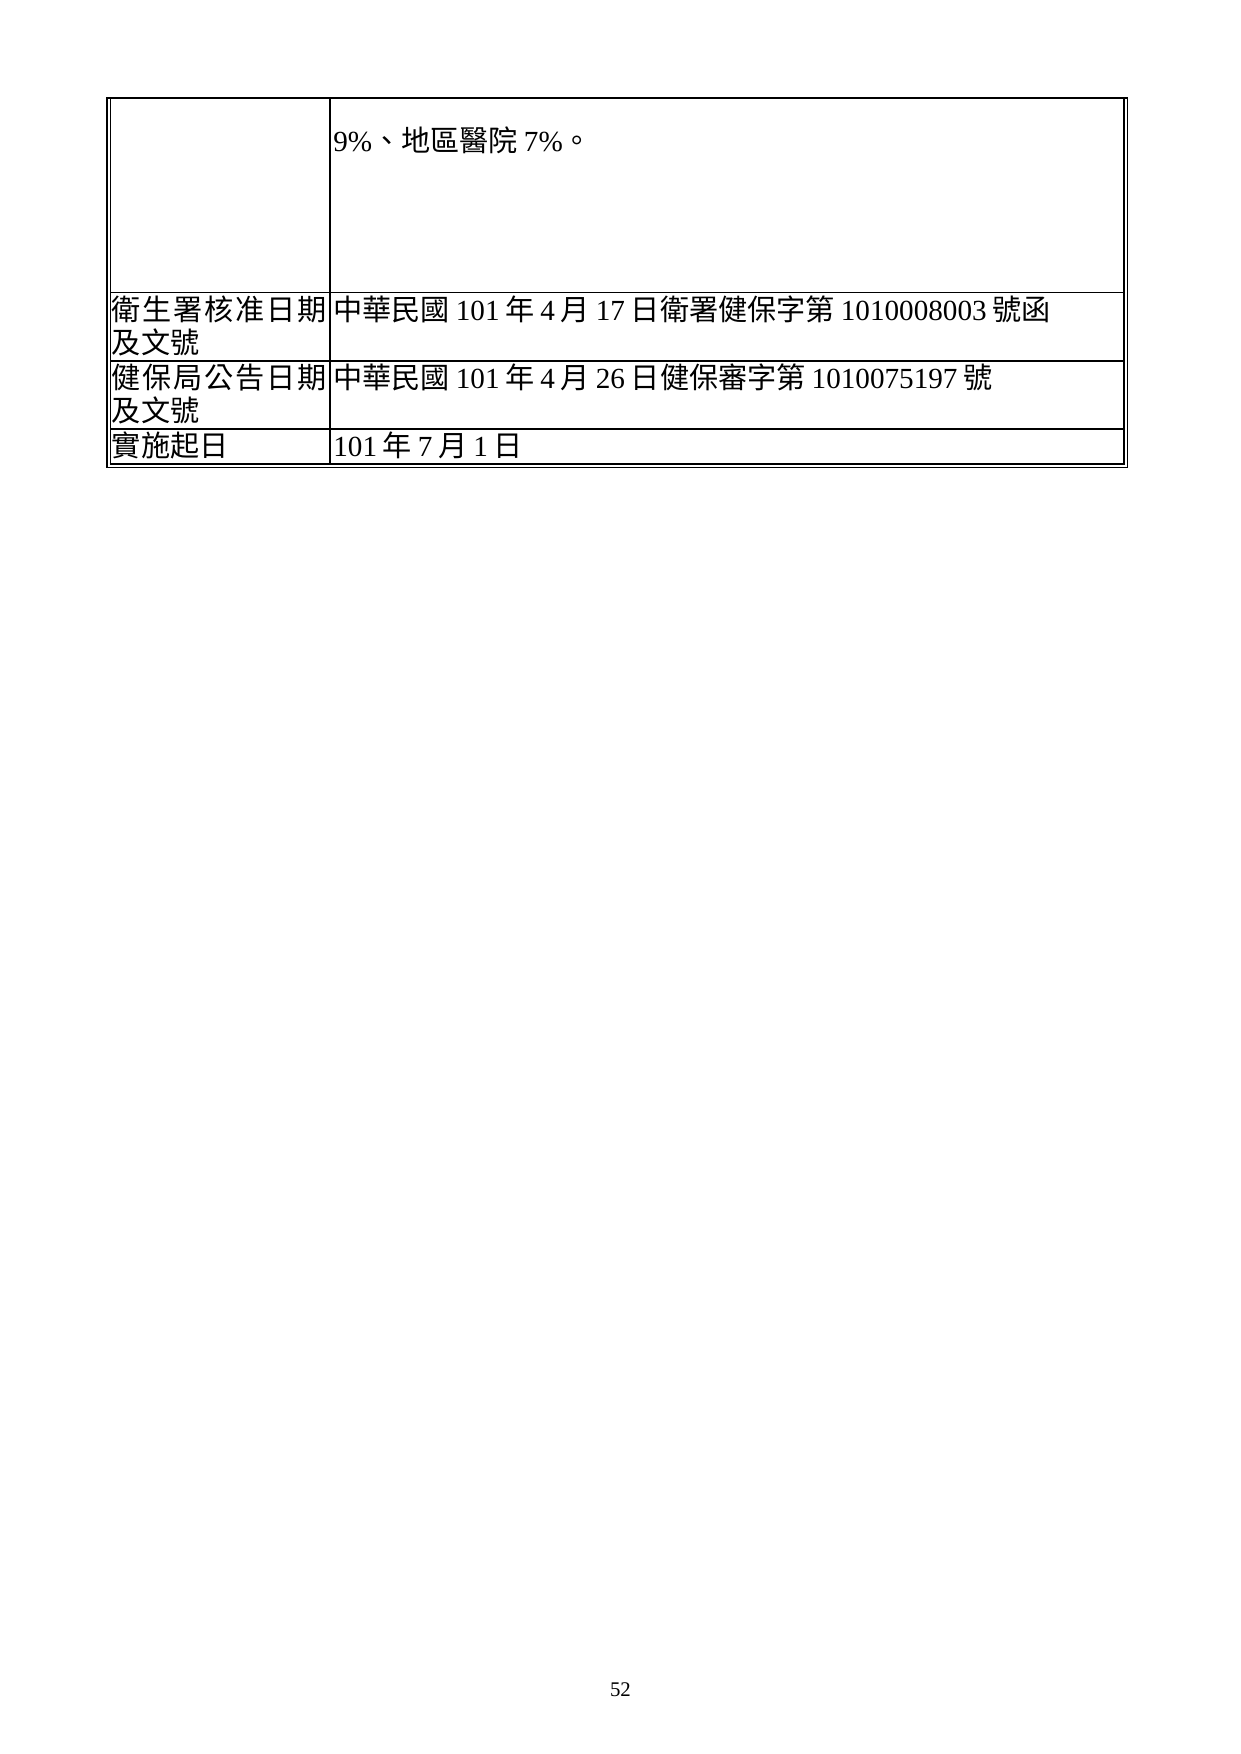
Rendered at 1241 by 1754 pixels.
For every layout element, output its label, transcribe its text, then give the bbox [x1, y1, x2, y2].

table_cell [111, 99, 329, 292]
table_cell 實施起日 [111, 430, 329, 463]
table_cell 衛生署核准日期及文號 [111, 293, 329, 360]
table_cell 健保局公告日期及文號 [111, 362, 329, 428]
table_cell 中華民國101年4月17日衛署健保字第1010008003號函 [331, 293, 1123, 360]
table_cell 9%、地區醫院7%。 [331, 99, 1123, 292]
table_cell 101年7月1日 [331, 430, 1123, 463]
table_cell 中華民國101年4月26日健保審字第1010075197號 [331, 362, 1123, 428]
